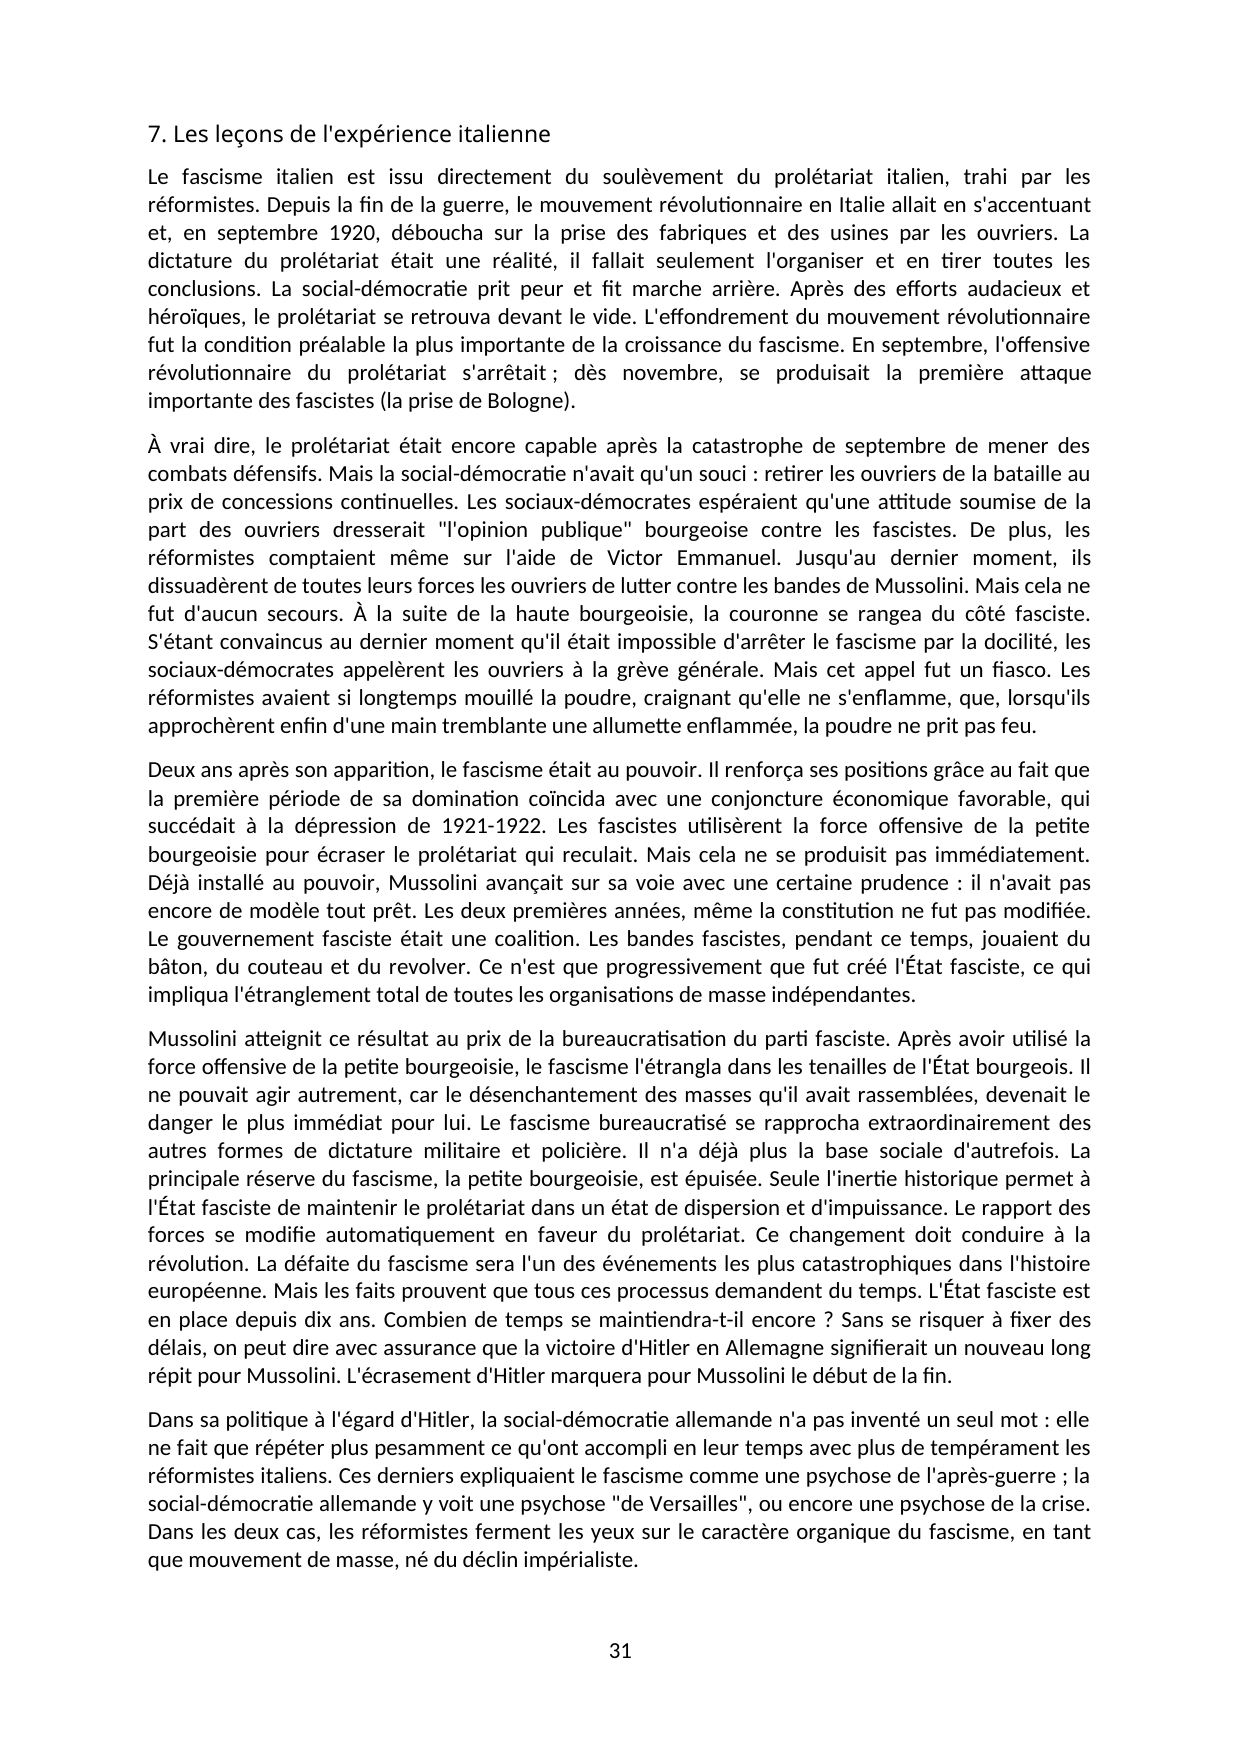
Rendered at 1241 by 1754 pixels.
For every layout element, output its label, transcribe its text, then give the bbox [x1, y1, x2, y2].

text Deux ans après son apparition, le fascisme était au pouvoir. Il renforça ses positions grâce au fait que la première période de sa domination coïncida avec une conjoncture économique favorable, qui succédait à la dépression de 1921-1922. Les fascistes utilisèrent la force offensive de la petite bourgeoisie pour écraser le prolétariat qui reculait. Mais cela ne se produisit pas immédiatement. Déjà installé au pouvoir, Mussolini avançait sur sa voie avec une certaine prudence : il n'avait pas encore de modèle tout prêt. Les deux premières années, même la constitution ne fut pas modifiée. Le gouvernement fasciste était une coalition. Les bandes fascistes, pendant ce temps, jouaient du bâton, du couteau et du revolver. Ce n'est que progressivement que fut créé l'État fasciste, ce qui impliqua l'étranglement total de toutes les organisations de masse indépendantes. [148, 756, 1093, 1008]
text À vrai dire, le prolétariat était encore capable après la catastrophe de septembre de mener des combats défensifs. Mais la social-démocratie n'avait qu'un souci : retirer les ouvriers de la bataille au prix de concessions continuelles. Les sociaux-démocrates espéraient qu'une attitude soumise de la part des ouvriers dresserait "l'opinion publique" bourgeoise contre les fascistes. De plus, les réformistes comptaient même sur l'aide de Victor Emmanuel. Jusqu'au dernier moment, ils dissuadèrent de toutes leurs forces les ouvriers de lutter contre les bandes de Mussolini. Mais cela ne fut d'aucun secours. À la suite de la haute bourgeoisie, la couronne se rangea du côté fasciste. S'étant convaincus au dernier moment qu'il était impossible d'arrêter le fascisme par la docilité, les sociaux-démocrates appelèrent les ouvriers à la grève générale. Mais cet appel fut un fiasco. Les réformistes avaient si longtemps mouillé la poudre, craignant qu'elle ne s'enflamme, que, lorsqu'ils approchèrent enfin d'une main tremblante une allumette enflammée, la poudre ne prit pas feu. [148, 431, 1093, 739]
text Mussolini atteignit ce résultat au prix de la bureaucratisation du parti fasciste. Après avoir utilisé la force offensive de la petite bourgeoisie, le fascisme l'étrangla dans les tenailles de l'État bourgeois. Il ne pouvait agir autrement, car le désenchantement des masses qu'il avait rassemblées, devenait le danger le plus immédiat pour lui. Le fascisme bureaucratisé se rapprocha extraordinairement des autres formes de dictature militaire et policière. Il n'a déjà plus la base sociale d'autrefois. La principale réserve du fascisme, la petite bourgeoisie, est épuisée. Seule l'inertie historique permet à l'État fasciste de maintenir le prolétariat dans un état de dispersion et d'impuissance. Le rapport des forces se modifie automatiquement en faveur du prolétariat. Ce changement doit conduire à la révolution. La défaite du fascisme sera l'un des événements les plus catastrophiques dans l'histoire européenne. Mais les faits prouvent que tous ces processus demandent du temps. L'État fasciste est en place depuis dix ans. Combien de temps se maintiendra-t-il encore ? Sans se risquer à fixer des délais, on peut dire avec assurance que la victoire d'Hitler en Allemagne signifierait un nouveau long répit pour Mussolini. L'écrasement d'Hitler marquera pour Mussolini le début de la fin. [148, 1024, 1093, 1389]
subtitle 7. Les leçons de l'expérience italienne [148, 118, 1093, 149]
text Le fascisme italien est issu directement du soulèvement du prolétariat italien, trahi par les réformistes. Depuis la fin de la guerre, le mouvement révolutionnaire en Italie allait en s'accentuant et, en septembre 1920, déboucha sur la prise des fabriques et des usines par les ouvriers. La dictature du prolétariat était une réalité, il fallait seulement l'organiser et en tirer toutes les conclusions. La social-démocratie prit peur et fit marche arrière. Après des efforts audacieux et héroïques, le prolétariat se retrouva devant le vide. L'effondrement du mouvement révolutionnaire fut la condition préalable la plus importante de la croissance du fascisme. En septembre, l'offensive révolutionnaire du prolétariat s'arrêtait ; dès novembre, se produisait la première attaque importante des fascistes (la prise de Bologne). [148, 162, 1093, 414]
text Dans sa politique à l'égard d'Hitler, la social-démocratie allemande n'a pas inventé un seul mot : elle ne fait que répéter plus pesamment ce qu'ont accompli en leur temps avec plus de tempérament les réformistes italiens. Ces derniers expliquaient le fascisme comme une psychose de l'après-guerre ; la social-démocratie allemande y voit une psychose "de Versailles", ou encore une psychose de la crise. Dans les deux cas, les réformistes ferment les yeux sur le caractère organique du fascisme, en tant que mouvement de masse, né du déclin impérialiste. [148, 1405, 1093, 1573]
